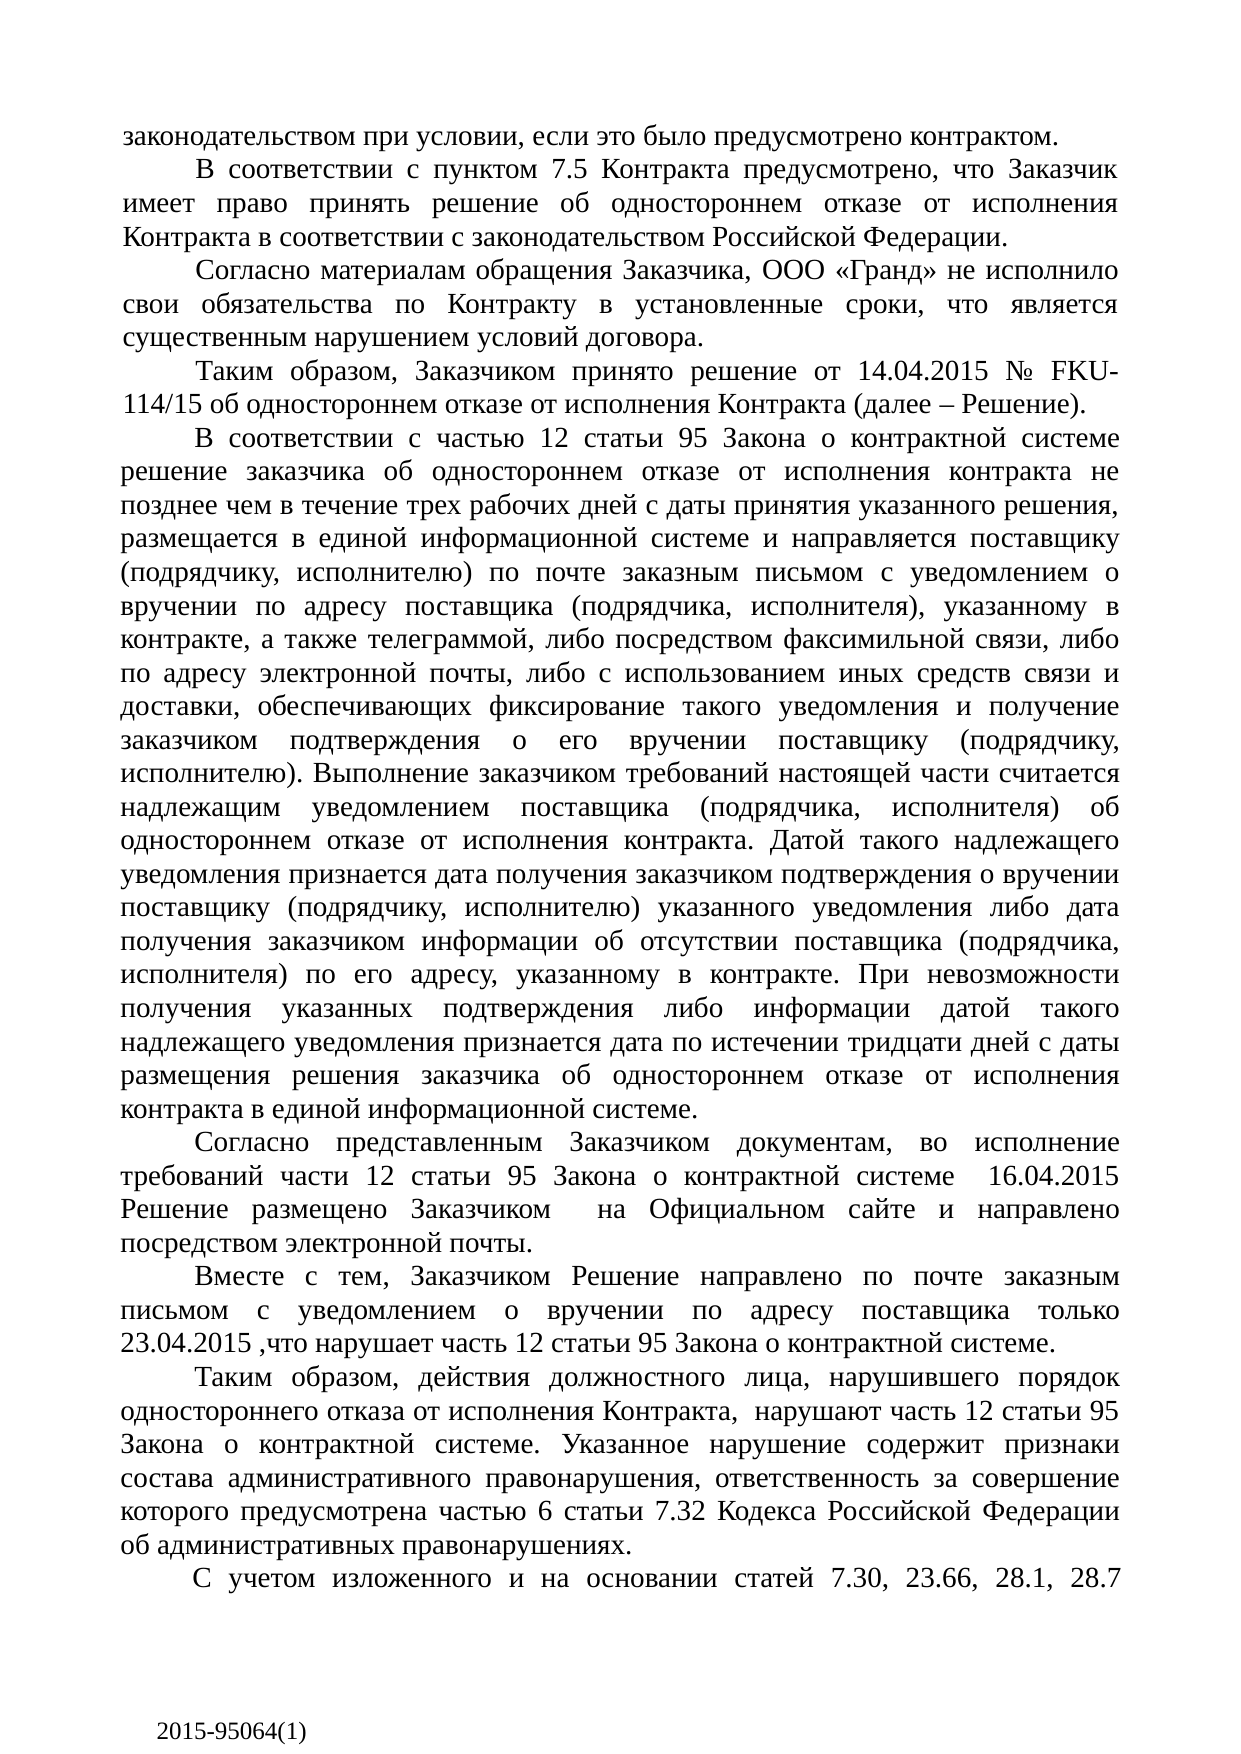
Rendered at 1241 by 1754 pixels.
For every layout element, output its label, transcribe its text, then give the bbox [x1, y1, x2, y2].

text С учетом изложенного и на основании статей 7.30, 23.66, 28.1, 28.7 [118, 1560, 1123, 1594]
text законодательством при условии, если это было предусмотрено контрактом. [122, 118, 1119, 152]
text Согласно материалам обращения Заказчика, ООО «Гранд» не исполнило свои обязательства по Контракту в установленные сроки, что является существенным нарушением условий договора. [122, 252, 1119, 353]
text Таким образом, Заказчиком принято решение от 14.04.2015 № FKU-114/15 об одностороннем отказе от исполнения Контракта (далее – Решение). [122, 353, 1119, 420]
text Вместе с тем, Заказчиком Решение направлено по почте заказным письмом с уведомлением о вручении по адресу поставщика только 23.04.2015 ,что нарушает часть 12 статьи 95 Закона о контрактной системе. [120, 1258, 1121, 1359]
text В соответствии с частью 12 статьи 95 Закона о контрактной системе решение заказчика об одностороннем отказе от исполнения контракта не позднее чем в течение трех рабочих дней с даты принятия указанного решения, размещается в единой информационной системе и направляется поставщику (подрядчику, исполнителю) по почте заказным письмом с уведомлением о вручении по адресу поставщика (подрядчика, исполнителя), указанному в контракте, а также телеграммой, либо посредством факсимильной связи, либо по адресу электронной почты, либо с использованием иных средств связи и доставки, обеспечивающих фиксирование такого уведомления и получение заказчиком подтверждения о его вручении поставщику (подрядчику, исполнителю). Выполнение заказчиком требований настоящей части считается надлежащим уведомлением поставщика (подрядчика, исполнителя) об одностороннем отказе от исполнения контракта. Датой такого надлежащего уведомления признается дата получения заказчиком подтверждения о вручении поставщику (подрядчику, исполнителю) указанного уведомления либо дата получения заказчиком информации об отсутствии поставщика (подрядчика, исполнителя) по его адресу, указанному в контракте. При невозможности получения указанных подтверждения либо информации датой такого надлежащего уведомления признается дата по истечении тридцати дней с даты размещения решения заказчика об одностороннем отказе от исполнения контракта в единой информационной системе. [120, 420, 1121, 1124]
text Согласно представленным Заказчиком документам, во исполнение требований части 12 статьи 95 Закона о контрактной системе 16.04.2015 Решение размещено Заказчиком на Официальном сайте и направлено посредством электронной почты. [120, 1124, 1121, 1258]
text Таким образом, действия должностного лица, нарушившего порядок одностороннего отказа от исполнения Контракта, нарушают часть 12 статьи 95 Закона о контрактной системе. Указанное нарушение содержит признаки состава административного правонарушения, ответственность за совершение которого предусмотрена частью 6 статьи 7.32 Кодекса Российской Федерации об административных правонарушениях. [120, 1359, 1121, 1560]
text В соответствии с пунктом 7.5 Контракта предусмотрено, что Заказчик имеет право принять решение об одностороннем отказе от исполнения Контракта в соответствии с законодательством Российской Федерации. [122, 152, 1119, 252]
